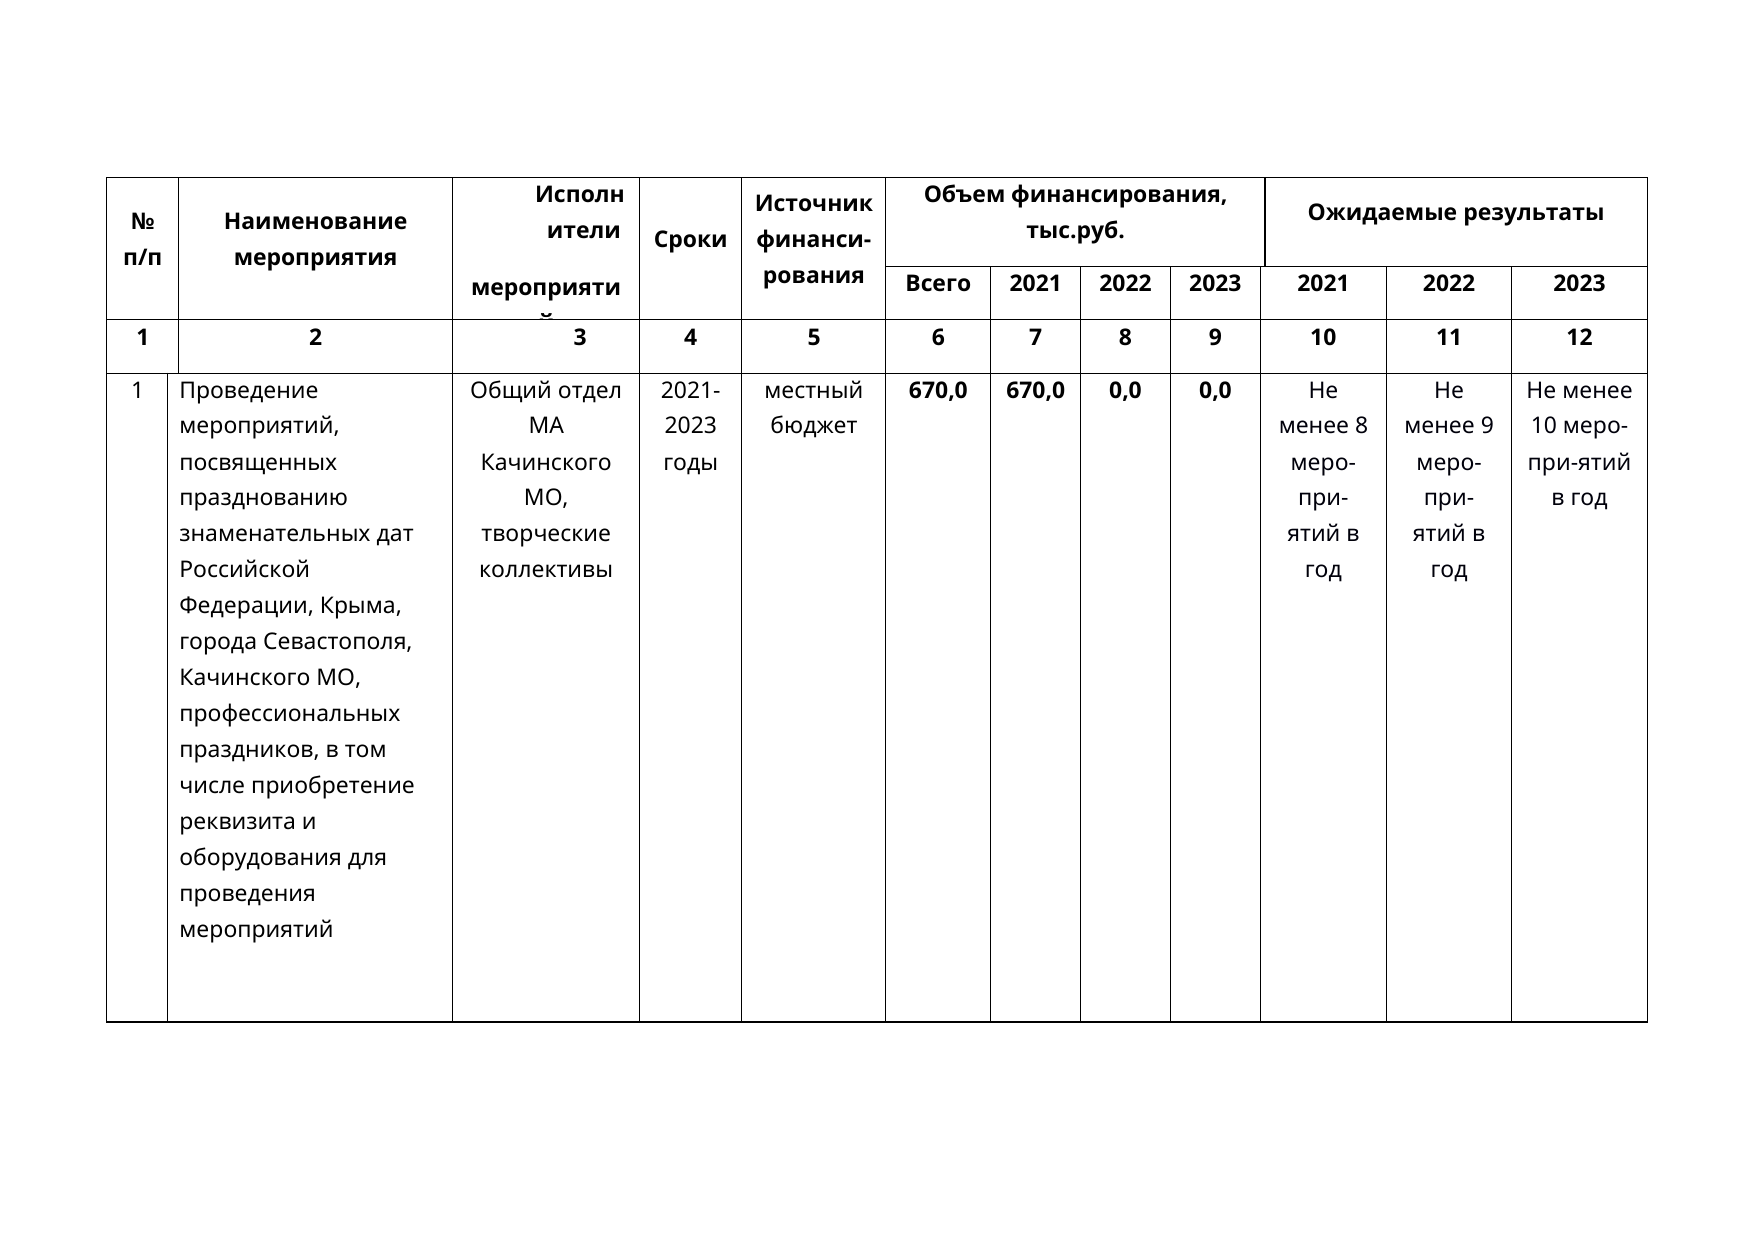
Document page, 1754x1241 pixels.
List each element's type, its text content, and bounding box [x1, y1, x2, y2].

table_cell местный бюджет [742, 374, 885, 1021]
table_cell 1 [107, 374, 167, 1021]
table_cell Всего [886, 267, 990, 319]
table_cell 2022 [1387, 267, 1511, 319]
table_cell 2023 [1171, 267, 1260, 319]
table_cell Не менее 10 меро-при-ятий в год [1512, 374, 1647, 1021]
table_cell Общий отдел МА Качинского МО, творческие коллективы [453, 374, 639, 1021]
table_header Объем финансирования, тыс.руб. [886, 178, 1264, 266]
table_cell 2022 [1081, 267, 1170, 319]
table_cell 6 [886, 320, 990, 372]
table_cell Не менее 8 меро-при-ятий в год [1261, 374, 1386, 1021]
table_header Наименование мероприятия [179, 178, 452, 319]
table_header Сроки [640, 178, 741, 319]
table_cell 0,0 [1081, 374, 1170, 1021]
table_cell 2021 [991, 267, 1080, 319]
table_cell 10 [1261, 320, 1386, 372]
table_cell 4 [640, 320, 741, 372]
table_cell 7 [991, 320, 1080, 372]
table_header Исполнители мероприятий [453, 178, 639, 319]
table_cell Проведение мероприятий, посвященных празднованию знаменательных дат Российской Федерации, Крыма, города Севастополя, Качинского МО, профессиональных праздников, в том числе приобретение реквизита и оборудования для проведения мероприятий [168, 374, 452, 1021]
table_cell 12 [1512, 320, 1647, 372]
table_cell 670,0 [991, 374, 1080, 1021]
table_cell 3 [453, 320, 639, 372]
table_cell 0,0 [1171, 374, 1260, 1021]
table_cell 2 [179, 320, 452, 372]
table_cell 9 [1171, 320, 1260, 372]
table_cell 5 [742, 320, 885, 372]
table_cell 2021 [1261, 267, 1386, 319]
table_cell 11 [1387, 320, 1511, 372]
table_cell 2021-2023 годы [640, 374, 741, 1021]
table_header Источник финанси-рования [742, 178, 885, 319]
table_cell 1 [107, 320, 178, 372]
table_cell 8 [1081, 320, 1170, 372]
table_header № п/п [107, 178, 178, 319]
table_cell 670,0 [886, 374, 990, 1021]
table_header Ожидаемые результаты [1266, 178, 1647, 266]
table_cell 2023 [1512, 267, 1647, 319]
table_cell Не менее 9 меро-при-ятий в год [1387, 374, 1511, 1021]
